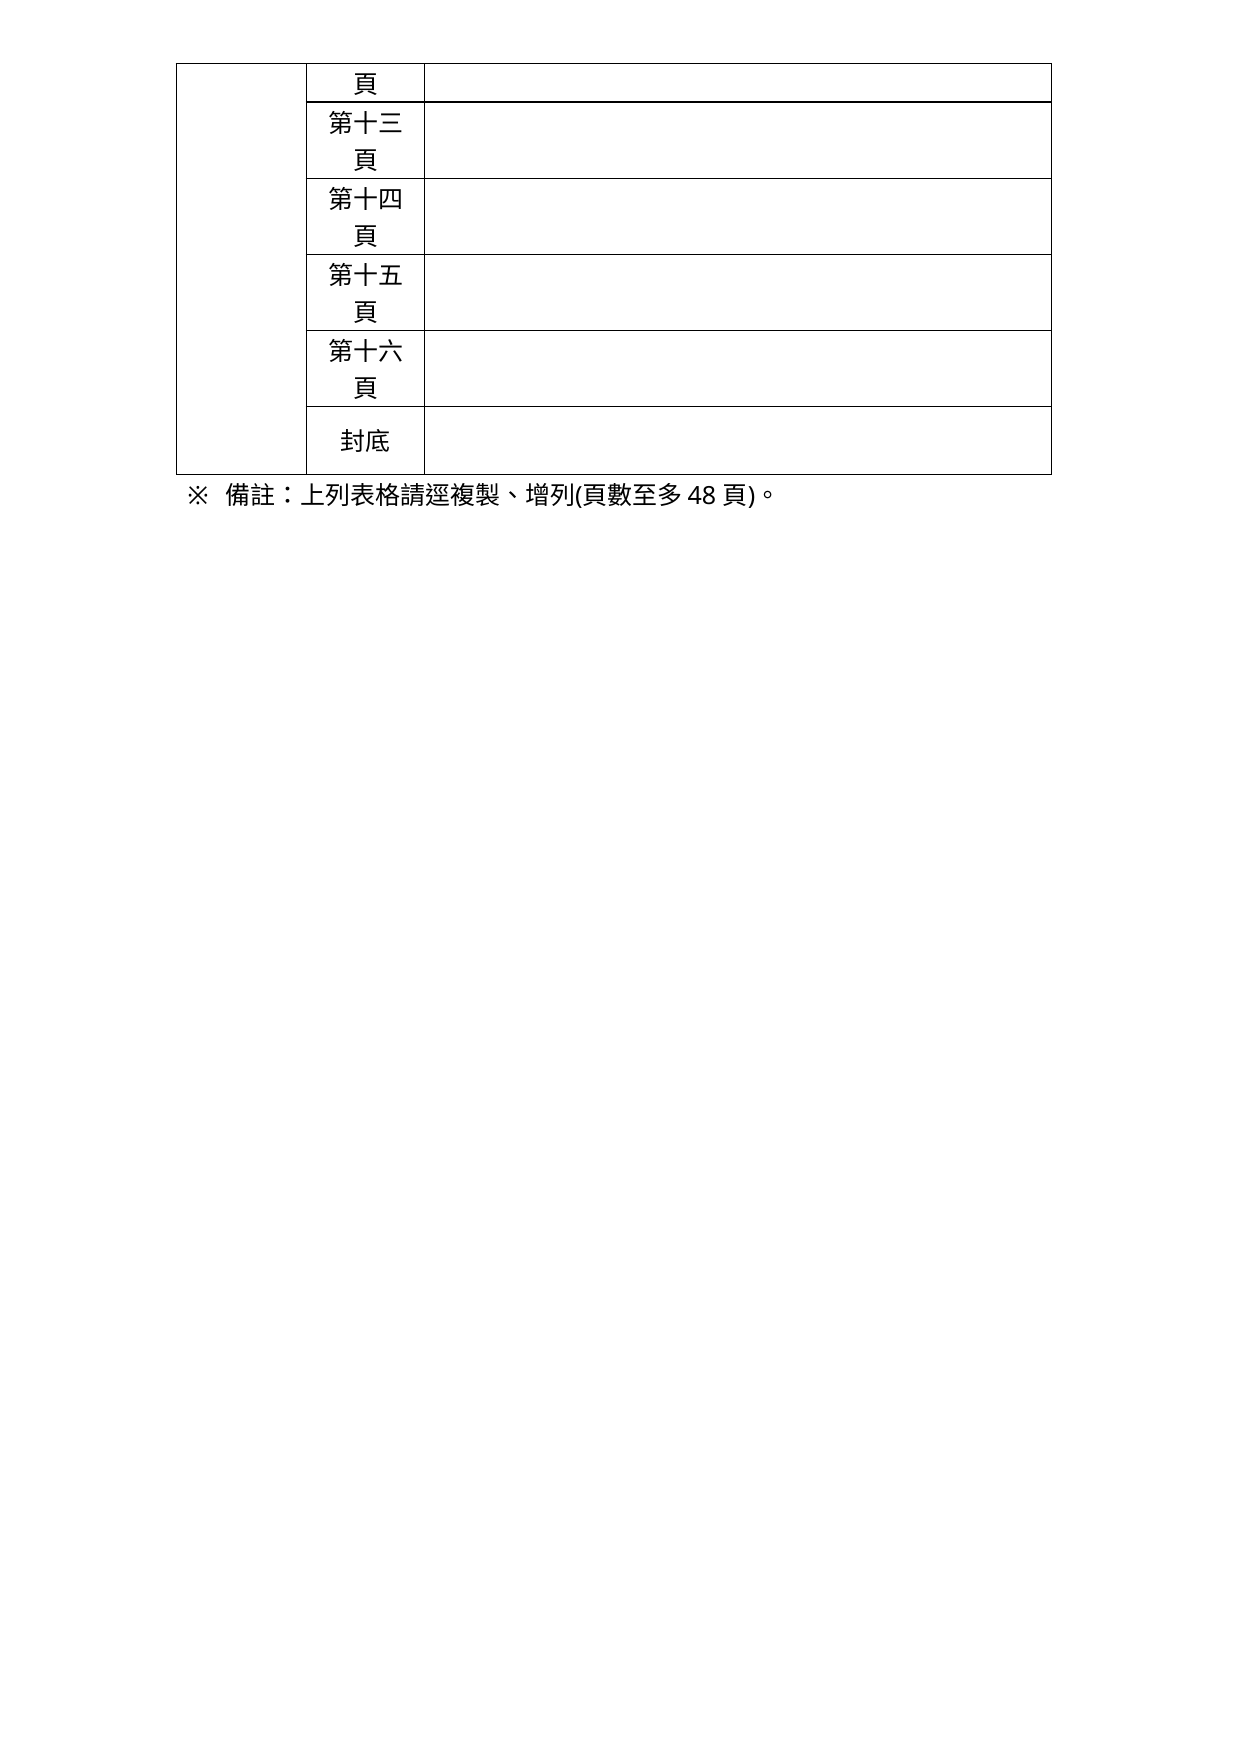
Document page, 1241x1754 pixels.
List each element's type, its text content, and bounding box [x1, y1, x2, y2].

table_cell 頁 [307, 64, 424, 101]
table_cell [425, 331, 1051, 406]
table_cell 第十五頁 [307, 255, 424, 329]
table_cell 封底 [307, 407, 424, 473]
table_cell [425, 179, 1051, 253]
list 備註：上列表格請逕複製、增列(頁數至多48 頁)。 [187, 474, 1063, 512]
table_cell [425, 64, 1051, 101]
table_cell [425, 407, 1051, 473]
table_cell [425, 103, 1051, 177]
table_cell [177, 64, 306, 473]
table_cell 第十四頁 [307, 179, 424, 253]
table_cell [425, 255, 1051, 329]
table_cell 第十三頁 [307, 103, 424, 177]
table_cell 第十六頁 [307, 331, 424, 406]
